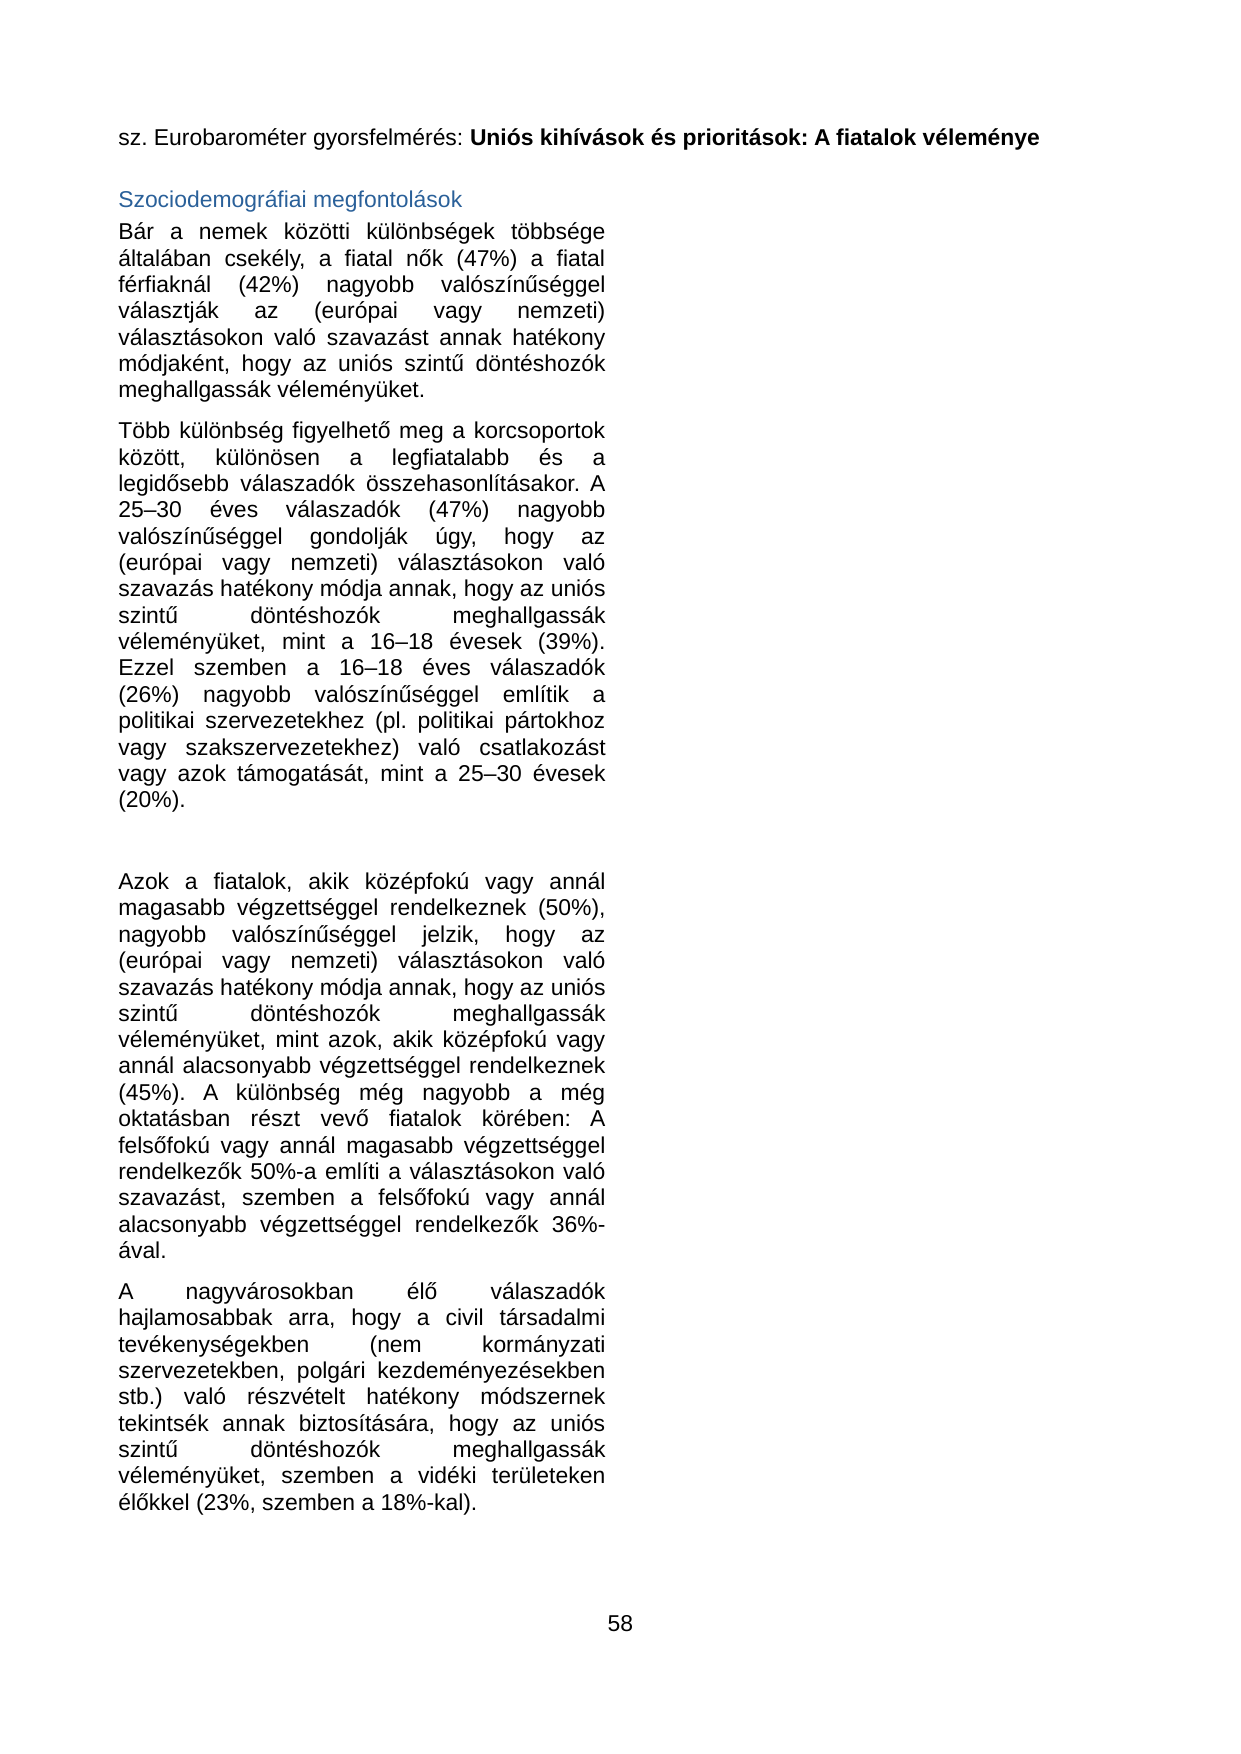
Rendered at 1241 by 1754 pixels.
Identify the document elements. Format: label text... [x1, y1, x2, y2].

text Több különbség figyelhető meg a korcsoportok között, különösen a legfiatalabb és a legidősebb válaszadók összehasonlításakor. A 25–30 éves válaszadók (47%) nagyobb valószínűséggel gondolják úgy, hogy az (európai vagy nemzeti) választásokon való szavazás hatékony módja annak, hogy az uniós szintű döntéshozók meghallgassák véleményüket, mint a 16–18 évesek (39%). Ezzel szemben a 16–18 éves válaszadók (26%) nagyobb valószínűséggel említik a politikai szervezetekhez (pl. politikai pártokhoz vagy szakszervezetekhez) való csatlakozást vagy azok támogatását, mint a 25–30 évesek (20%). [118, 417, 605, 812]
text A nagyvárosokban élő válaszadók hajlamosabbak arra, hogy a civil társadalmi tevékenységekben (nem kormányzati szervezetekben, polgári kezdeményezésekben stb.) való részvételt hatékony módszernek tekintsék annak biztosítására, hogy az uniós szintű döntéshozók meghallgassák véleményüket, szemben a vidéki területeken élőkkel (23%, szemben a 18%-kal). [118, 1278, 605, 1515]
text Azok a fiatalok, akik középfokú vagy annál magasabb végzettséggel rendelkeznek (50%), nagyobb valószínűséggel jelzik, hogy az (európai vagy nemzeti) választásokon való szavazás hatékony módja annak, hogy az uniós szintű döntéshozók meghallgassák véleményüket, mint azok, akik középfokú vagy annál alacsonyabb végzettséggel rendelkeznek (45%). A különbség még nagyobb a még oktatásban részt vevő fiatalok körében: A felsőfokú vagy annál magasabb végzettséggel rendelkezők 50%-a említi a választásokon való szavazást, szemben a felsőfokú vagy annál alacsonyabb végzettséggel rendelkezők 36%-ával. [118, 868, 605, 1263]
text Bár a nemek közötti különbségek többsége általában csekély, a fiatal nők (47%) a fiatal férfiaknál (42%) nagyobb valószínűséggel választják az (európai vagy nemzeti) választásokon való szavazást annak hatékony módjaként, hogy az uniós szintű döntéshozók meghallgassák véleményüket. [118, 218, 605, 403]
text Szociodemográfiai megfontolások [118, 186, 605, 212]
